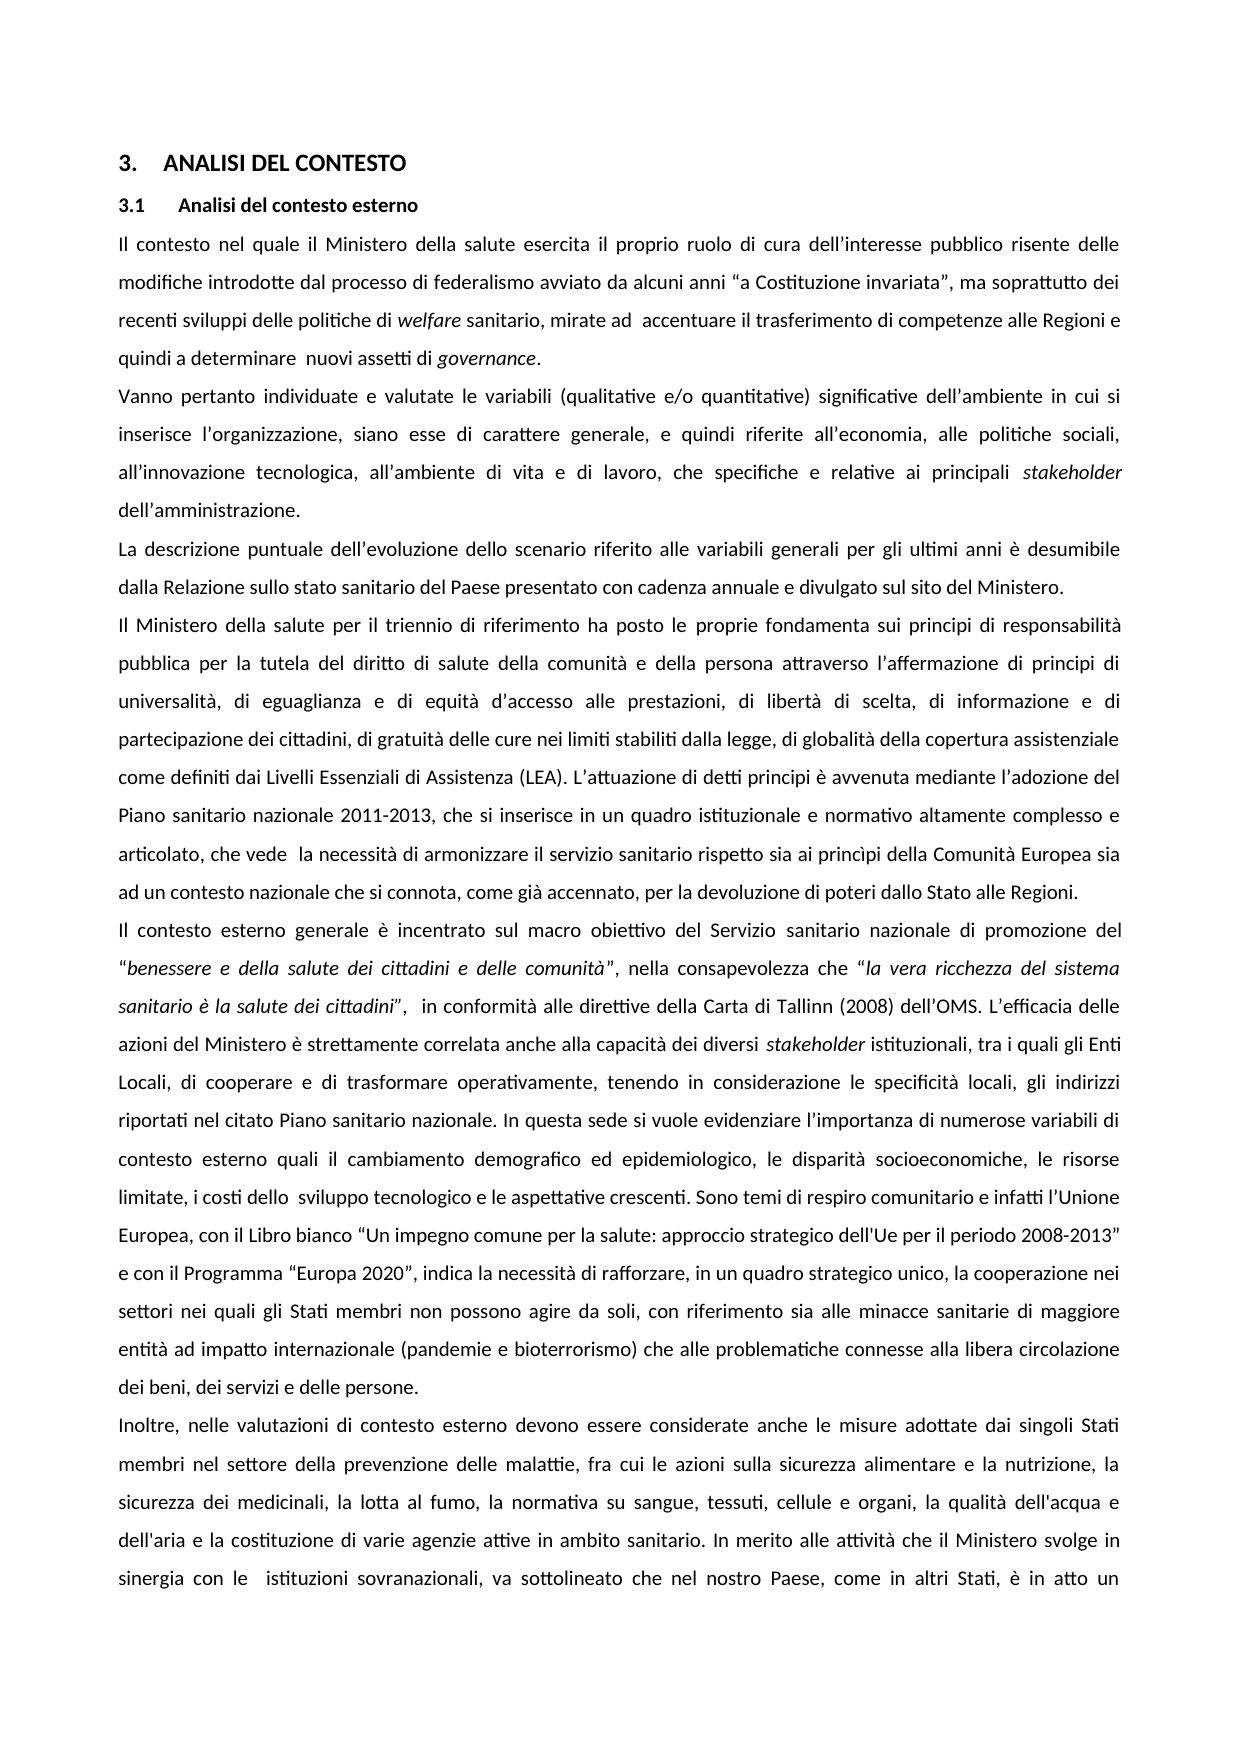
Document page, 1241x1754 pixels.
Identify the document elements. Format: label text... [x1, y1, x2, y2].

text Vanno pertanto individuate e valutate le variabili (qualitative e/o quantitative) significative dell’ambiente in cui si inserisce l’organizzazione, siano esse di carattere generale, e quindi riferite all’economia, alle politiche sociali, all’innovazione tecnologica, all’ambiente di vita e di lavoro, che specifiche e relative ai principali stakeholder dell’amministrazione. [118, 383, 1122, 523]
text Il contesto nel quale il Ministero della salute esercita il proprio ruolo di cura dell’interesse pubblico risente delle modifiche introdotte dal processo di federalismo avviato da alcuni anni “a Costituzione invariata”, ma soprattutto dei recenti sviluppi delle politiche di welfare sanitario, mirate ad accentuare il trasferimento di competenze alle Regioni e quindi a determinare nuovi assetti di governance. [118, 231, 1122, 371]
text Il contesto esterno generale è incentrato sul macro obiettivo del Servizio sanitario nazionale di promozione del “benessere e della salute dei cittadini e delle comunità”, nella consapevolezza che “la vera ricchezza del sistema sanitario è la salute dei cittadini”, in conformità alle direttive della Carta di Tallinn (2008) dell’OMS. L’efficacia delle azioni del Ministero è strettamente correlata anche alla capacità dei diversi stakeholder istituzionali, tra i quali gli Enti Locali, di cooperare e di trasformare operativamente, tenendo in considerazione le specificità locali, gli indirizzi riportati nel citato Piano sanitario nazionale. In questa sede si vuole evidenziare l’importanza di numerose variabili di contesto esterno quali il cambiamento demografico ed epidemiologico, le disparità socioeconomiche, le risorse limitate, i costi dello sviluppo tecnologico e le aspettative crescenti. Sono temi di respiro comunitario e infatti l’Unione Europea, con il Libro bianco “Un impegno comune per la salute: approccio strategico dell'Ue per il periodo 2008-2013” e con il Programma “Europa 2020”, indica la necessità di rafforzare, in un quadro strategico unico, la cooperazione nei settori nei quali gli Stati membri non possono agire da soli, con riferimento sia alle minacce sanitarie di maggiore entità ad impatto internazionale (pandemie e bioterrorismo) che alle problematiche connesse alla libera circolazione dei beni, dei servizi e delle persone. [118, 917, 1122, 1400]
subtitle Analisi del contesto esterno [118, 193, 1122, 218]
subtitle Analisi del contesto [118, 147, 1122, 177]
text Inoltre, nelle valutazioni di contesto esterno devono essere considerate anche le misure adottate dai singoli Stati membri nel settore della prevenzione delle malattie, fra cui le azioni sulla sicurezza alimentare e la nutrizione, la sicurezza dei medicinali, la lotta al fumo, la normativa su sangue, tessuti, cellule e organi, la qualità dell'acqua e dell'aria e la costituzione di varie agenzie attive in ambito sanitario. In merito alle attività che il Ministero svolge in sinergia con le istituzioni sovranazionali, va sottolineato che nel nostro Paese, come in altri Stati, è in atto un [118, 1413, 1122, 1591]
text Il Ministero della salute per il triennio di riferimento ha posto le proprie fondamenta sui principi di responsabilità pubblica per la tutela del diritto di salute della comunità e della persona attraverso l’affermazione di principi di universalità, di eguaglianza e di equità d’accesso alle prestazioni, di libertà di scelta, di informazione e di partecipazione dei cittadini, di gratuità delle cure nei limiti stabiliti dalla legge, di globalità della copertura assistenziale come definiti dai Livelli Essenziali di Assistenza (LEA). L’attuazione di detti principi è avvenuta mediante l’adozione del Piano sanitario nazionale 2011-2013, che si inserisce in un quadro istituzionale e normativo altamente complesso e articolato, che vede la necessità di armonizzare il servizio sanitario rispetto sia ai princìpi della Comunità Europea sia ad un contesto nazionale che si connota, come già accennato, per la devoluzione di poteri dallo Stato alle Regioni. [118, 612, 1122, 904]
text La descrizione puntuale dell’evoluzione dello scenario riferito alle variabili generali per gli ultimi anni è desumibile dalla Relazione sullo stato sanitario del Paese presentato con cadenza annuale e divulgato sul sito del Ministero. [118, 536, 1122, 599]
